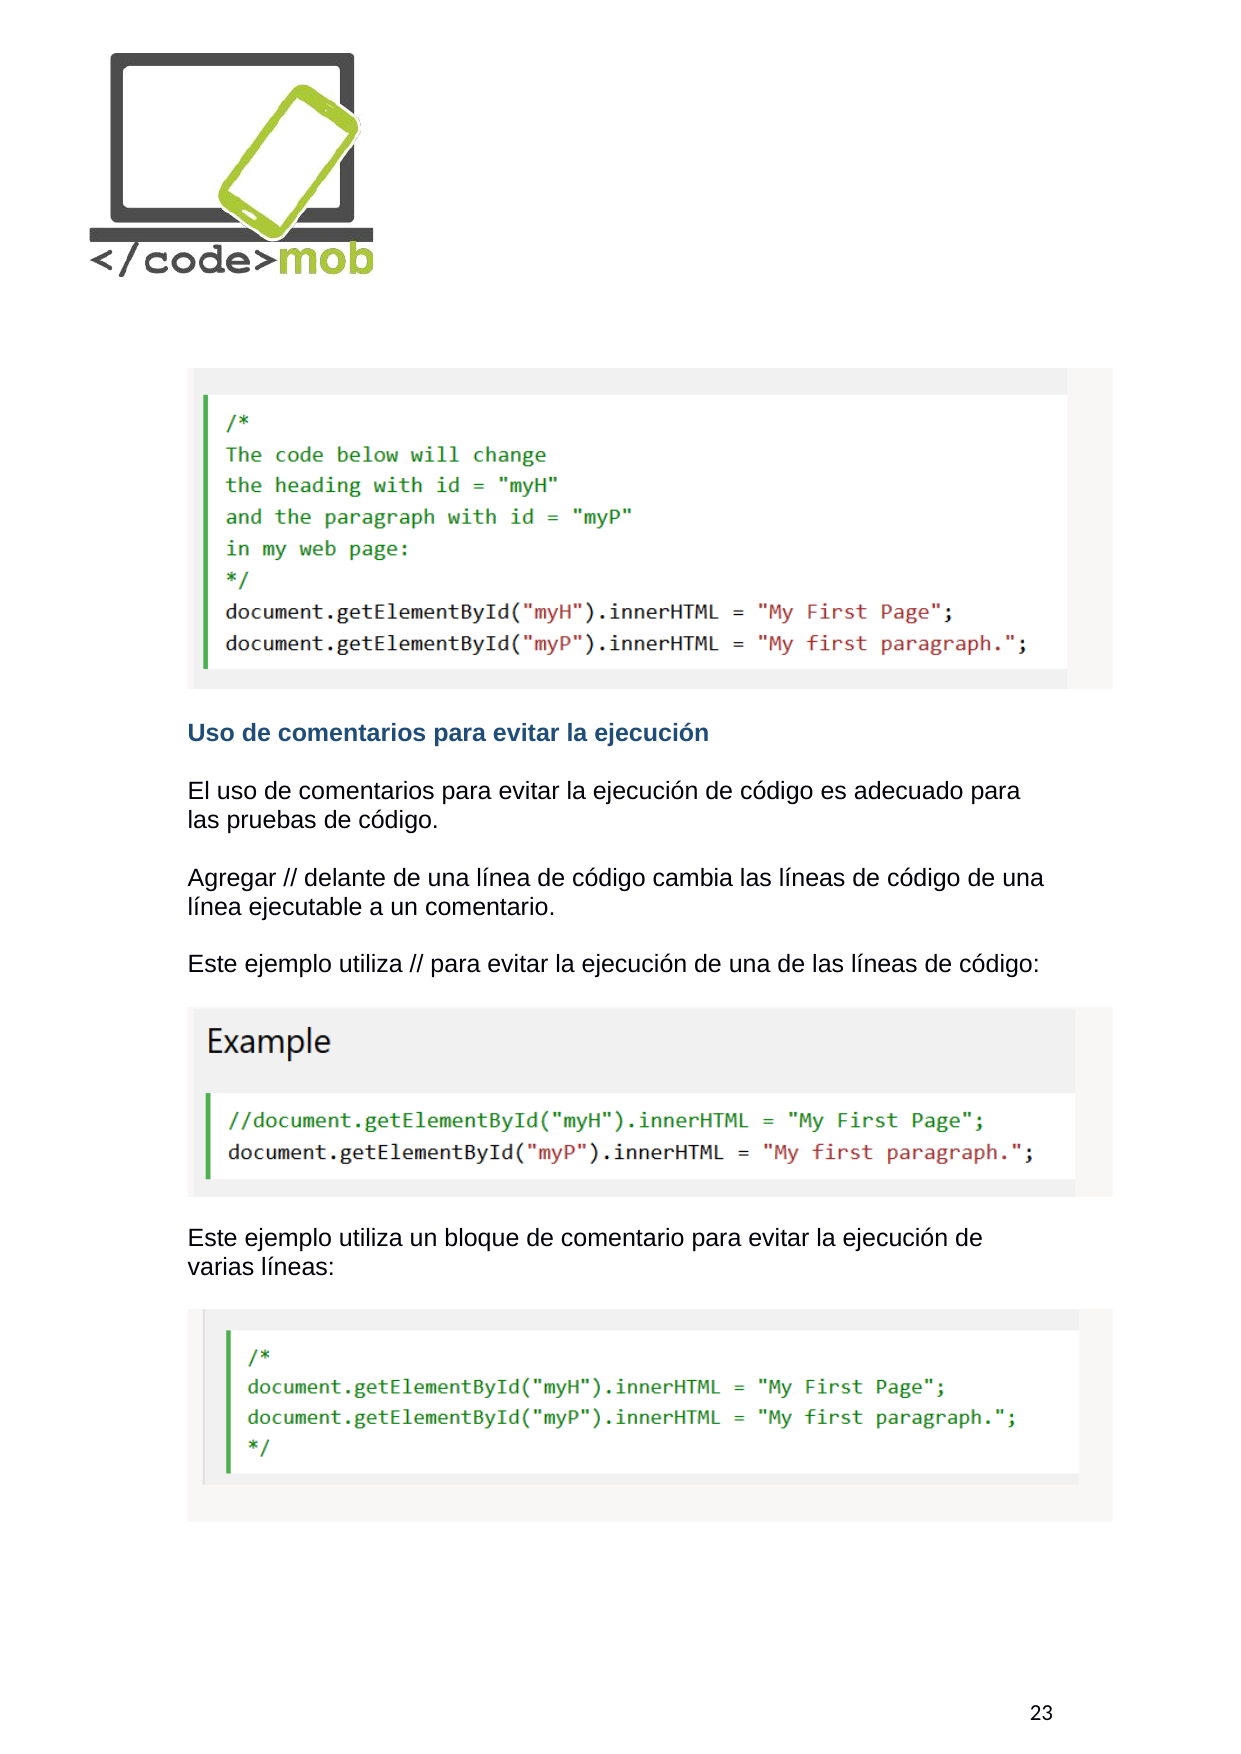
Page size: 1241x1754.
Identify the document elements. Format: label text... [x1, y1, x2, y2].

picture [187, 368, 1113, 689]
picture [187, 1309, 1113, 1522]
text Este ejemplo utiliza // para evitar la ejecución de una de las líneas de código: [187, 949, 1053, 978]
text El uso de comentarios para evitar la ejecución de código es adecuado para las pruebas de código. [187, 776, 1053, 834]
subtitle Uso de comentarios para evitar la ejecución [187, 718, 1053, 747]
picture [187, 1007, 1113, 1197]
text Este ejemplo utiliza un bloque de comentario para evitar la ejecución de varias líneas: [187, 1223, 1053, 1281]
picture [89, 53, 374, 277]
text Agregar // delante de una línea de código cambia las líneas de código de una línea ejecutable a un comentario. [187, 863, 1053, 920]
